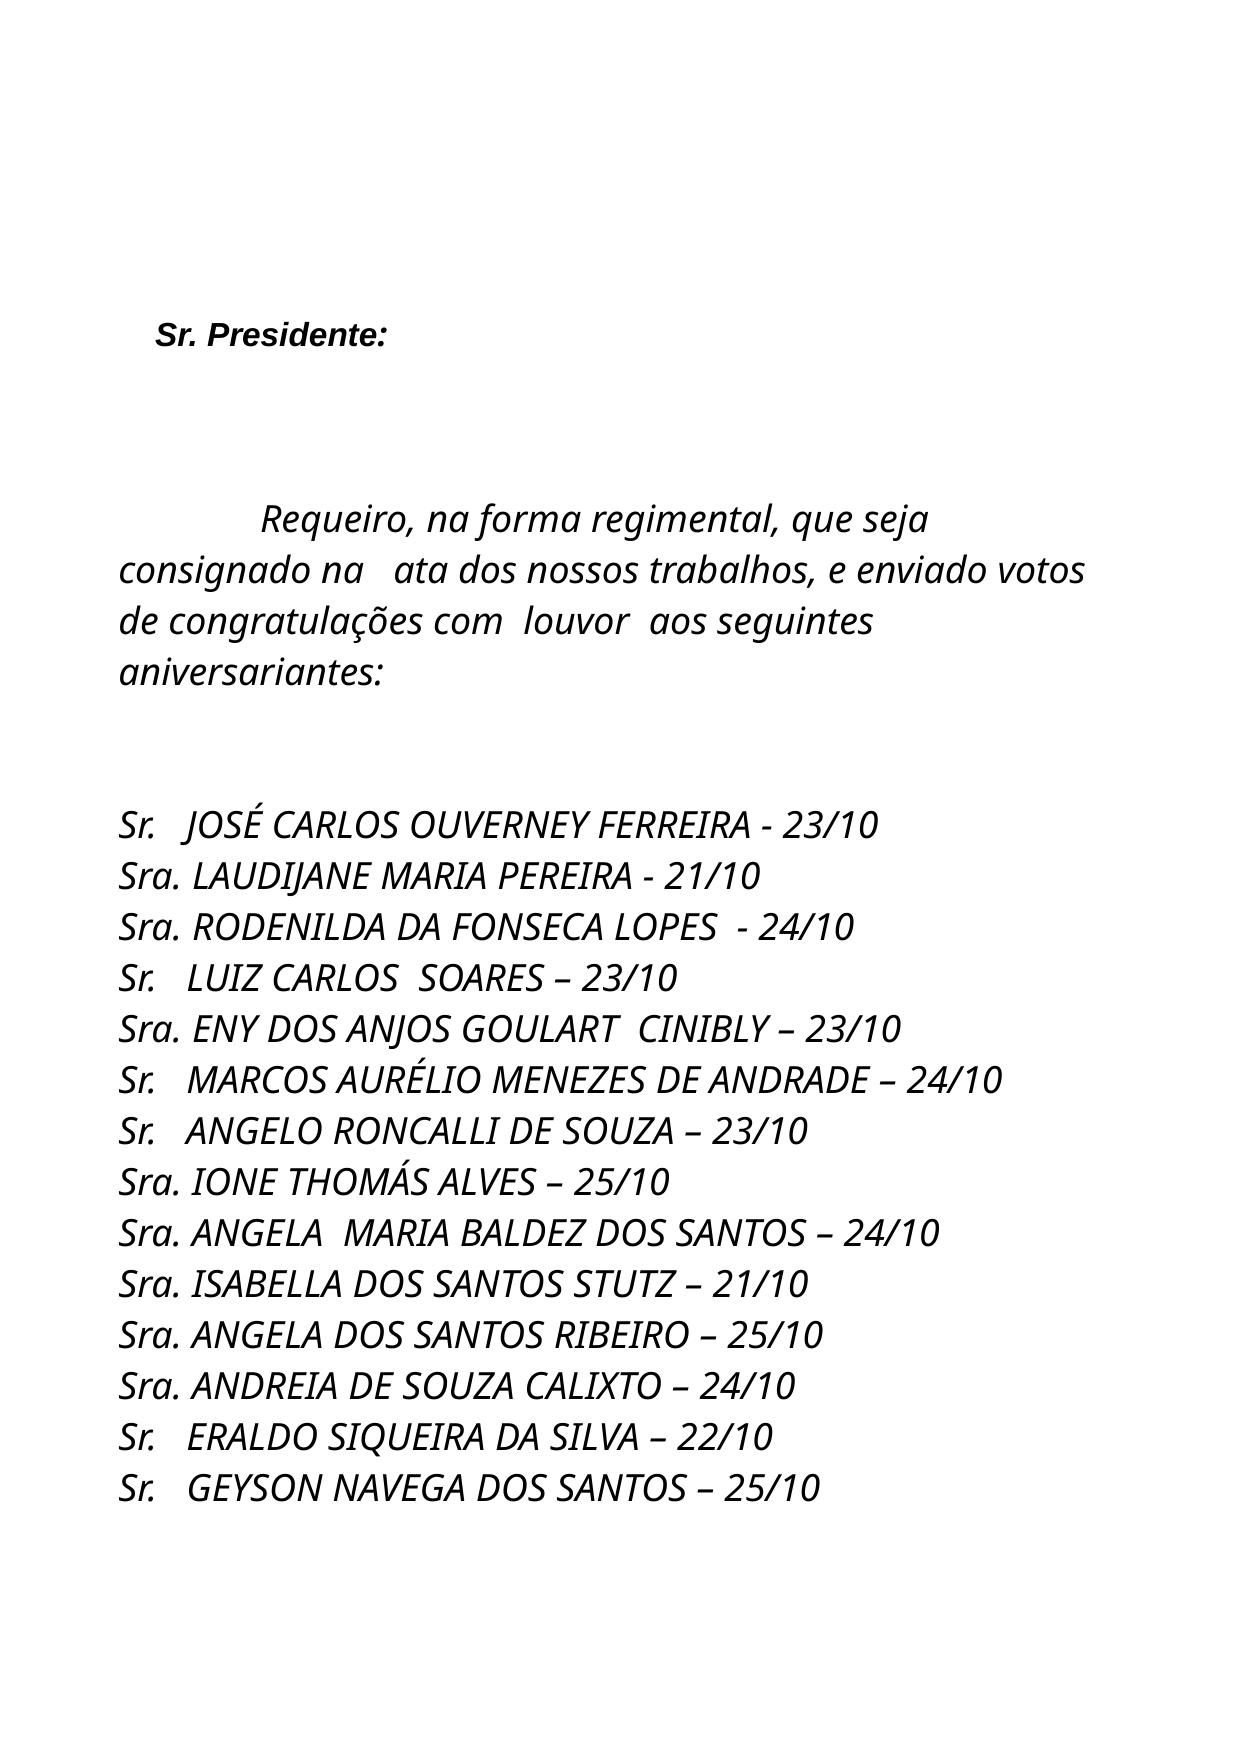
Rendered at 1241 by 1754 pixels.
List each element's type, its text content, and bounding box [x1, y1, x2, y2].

text Sra. ANDREIA DE SOUZA CALIXTO – 24/10 [118, 1360, 1122, 1411]
text Sr. LUIZ CARLOS SOARES – 23/10 [118, 951, 1122, 1002]
text Sra. ENY DOS ANJOS GOULART CINIBLY – 23/10 [118, 1002, 1122, 1053]
text Sra. ANGELA DOS SANTOS RIBEIRO – 25/10 [118, 1309, 1122, 1360]
text Requeiro, na forma regimental, que seja consignado na ata dos nossos trabalhos, e enviado votos de congratulações com louvor aos seguintes aniversariantes: [118, 492, 1122, 696]
text Sra. ISABELLA DOS SANTOS STUTZ – 21/10 [118, 1258, 1122, 1309]
text Sra. RODENILDA DA FONSECA LOPES - 24/10 [118, 900, 1122, 951]
text Sra. ANGELA MARIA BALDEZ DOS SANTOS – 24/10 [118, 1207, 1122, 1258]
text Sra. LAUDIJANE MARIA PEREIRA - 21/10 [118, 849, 1122, 900]
text Sr. ERALDO SIQUEIRA DA SILVA – 22/10 [118, 1411, 1122, 1462]
text Sr. JOSÉ CARLOS OUVERNEY FERREIRA - 23/10 [118, 798, 1122, 849]
text Sr. GEYSON NAVEGA DOS SANTOS – 25/10 [118, 1462, 1122, 1513]
text Sr. Presidente: [118, 310, 1122, 356]
text Sra. IONE THOMÁS ALVES – 25/10 [118, 1156, 1122, 1207]
text Sr. MARCOS AURÉLIO MENEZES DE ANDRADE – 24/10 [118, 1053, 1122, 1104]
text Sr. ANGELO RONCALLI DE SOUZA – 23/10 [118, 1104, 1122, 1156]
